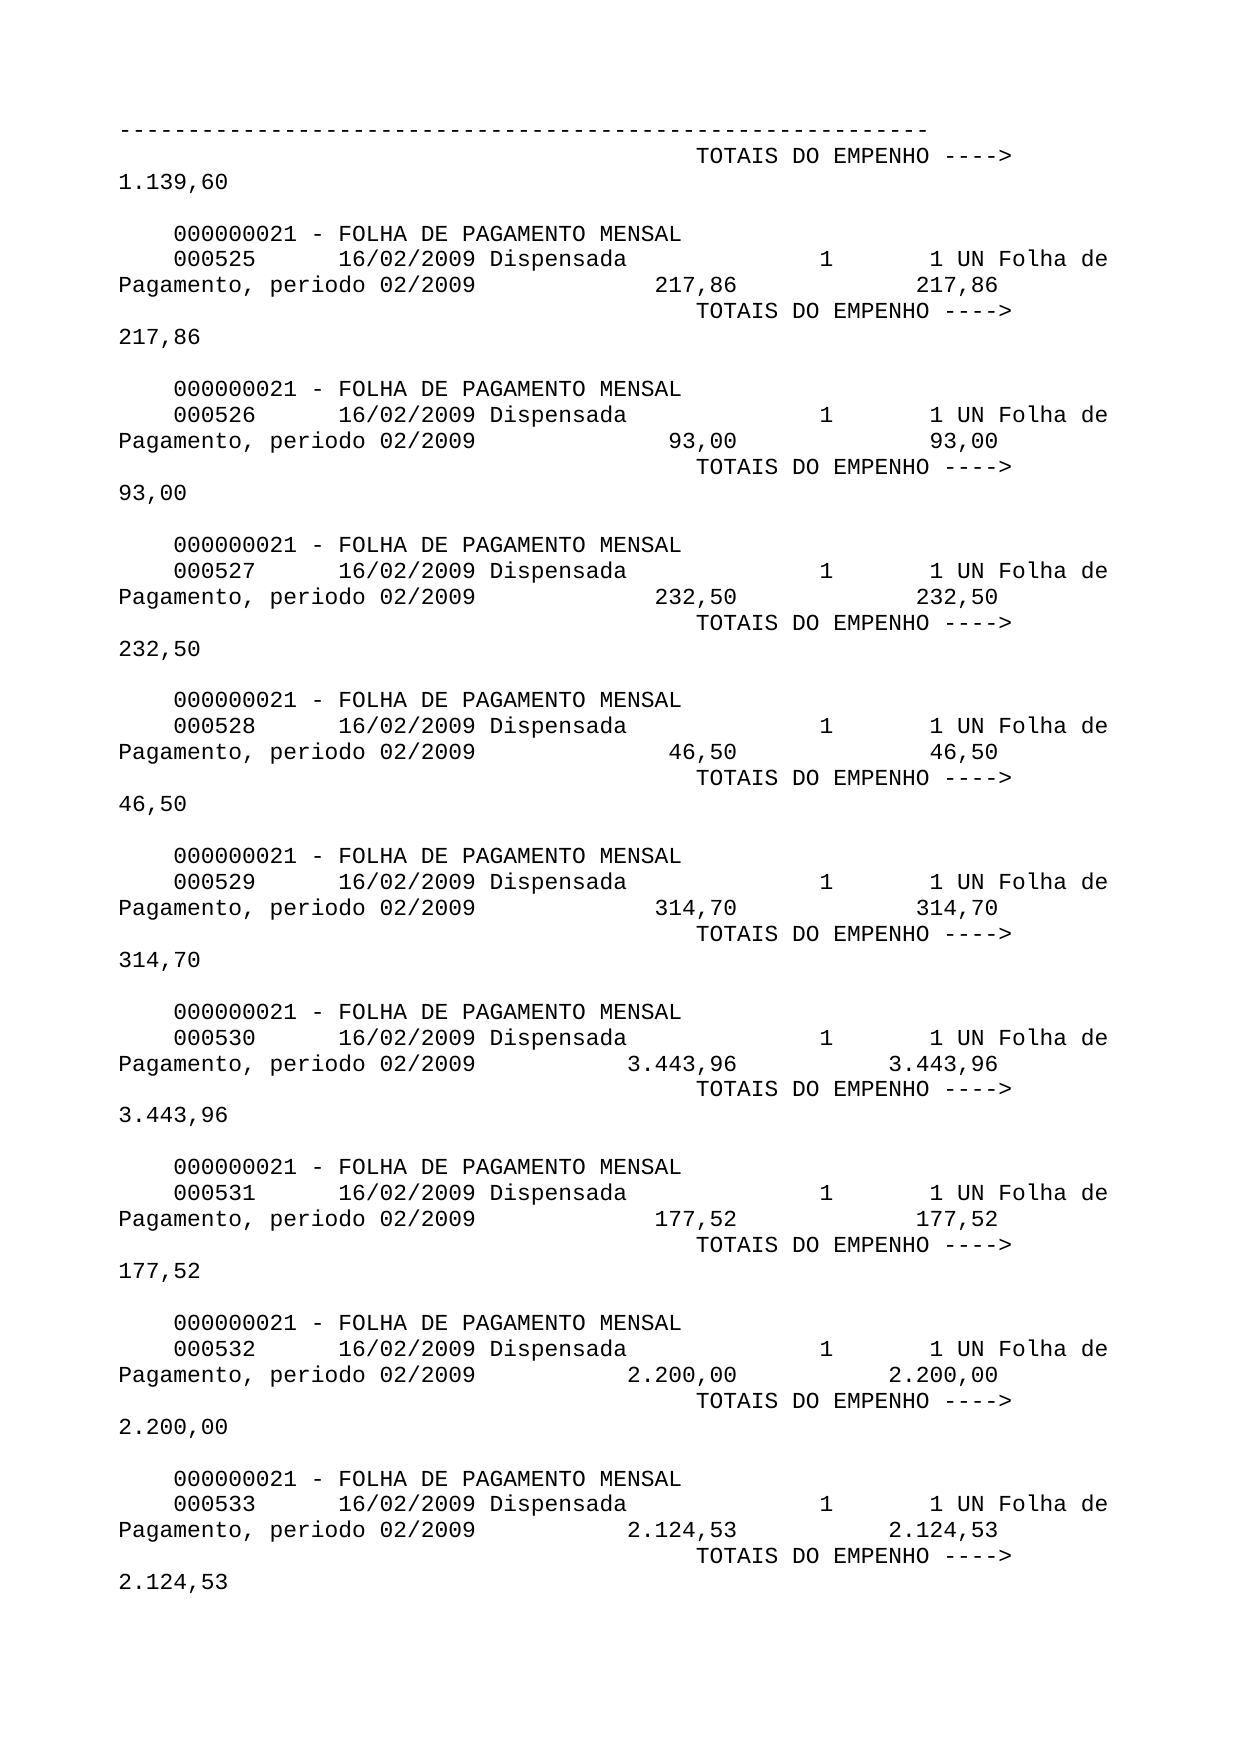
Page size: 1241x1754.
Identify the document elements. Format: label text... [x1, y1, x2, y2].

text 000000021 - FOLHA DE PAGAMENTO MENSAL [118, 1311, 1122, 1337]
text TOTAIS DO EMPENHO ----> 232,50 [118, 611, 1122, 663]
text 000000021 - FOLHA DE PAGAMENTO MENSAL [118, 533, 1122, 559]
text 000000021 - FOLHA DE PAGAMENTO MENSAL [118, 844, 1122, 870]
text 000528 16/02/2009 Dispensada 1 1 UN Folha de Pagamento, periodo 02/2009 46,50 46,50 [118, 715, 1122, 767]
text 000533 16/02/2009 Dispensada 1 1 UN Folha de Pagamento, periodo 02/2009 2.124,53 2.124,53 [118, 1493, 1122, 1545]
text 000527 16/02/2009 Dispensada 1 1 UN Folha de Pagamento, periodo 02/2009 232,50 232,50 [118, 559, 1122, 611]
text 000532 16/02/2009 Dispensada 1 1 UN Folha de Pagamento, periodo 02/2009 2.200,00 2.200,00 [118, 1337, 1122, 1389]
text 000525 16/02/2009 Dispensada 1 1 UN Folha de Pagamento, periodo 02/2009 217,86 217,86 [118, 248, 1122, 300]
text 000000021 - FOLHA DE PAGAMENTO MENSAL [118, 1156, 1122, 1182]
text 000529 16/02/2009 Dispensada 1 1 UN Folha de Pagamento, periodo 02/2009 314,70 314,70 [118, 870, 1122, 922]
text 000000021 - FOLHA DE PAGAMENTO MENSAL [118, 1467, 1122, 1493]
text TOTAIS DO EMPENHO ----> 3.443,96 [118, 1078, 1122, 1130]
text 000530 16/02/2009 Dispensada 1 1 UN Folha de Pagamento, periodo 02/2009 3.443,96 3.443,96 [118, 1026, 1122, 1078]
text ------------------------------------------------------------------------------------------------------------------------------------ [118, 118, 1122, 144]
text 000000021 - FOLHA DE PAGAMENTO MENSAL [118, 689, 1122, 715]
text TOTAIS DO EMPENHO ----> 314,70 [118, 922, 1122, 974]
text TOTAIS DO EMPENHO ----> 2.124,53 [118, 1545, 1122, 1597]
text 000000021 - FOLHA DE PAGAMENTO MENSAL [118, 222, 1122, 248]
text 000000021 - FOLHA DE PAGAMENTO MENSAL [118, 1000, 1122, 1026]
text 000531 16/02/2009 Dispensada 1 1 UN Folha de Pagamento, periodo 02/2009 177,52 177,52 [118, 1182, 1122, 1233]
text TOTAIS DO EMPENHO ----> 217,86 [118, 300, 1122, 352]
text 000000021 - FOLHA DE PAGAMENTO MENSAL [118, 377, 1122, 403]
text TOTAIS DO EMPENHO ----> 46,50 [118, 767, 1122, 818]
text TOTAIS DO EMPENHO ----> 1.139,60 [118, 144, 1122, 196]
text TOTAIS DO EMPENHO ----> 177,52 [118, 1233, 1122, 1285]
text TOTAIS DO EMPENHO ----> 2.200,00 [118, 1389, 1122, 1441]
text TOTAIS DO EMPENHO ----> 93,00 [118, 455, 1122, 507]
text 000526 16/02/2009 Dispensada 1 1 UN Folha de Pagamento, periodo 02/2009 93,00 93,00 [118, 403, 1122, 455]
